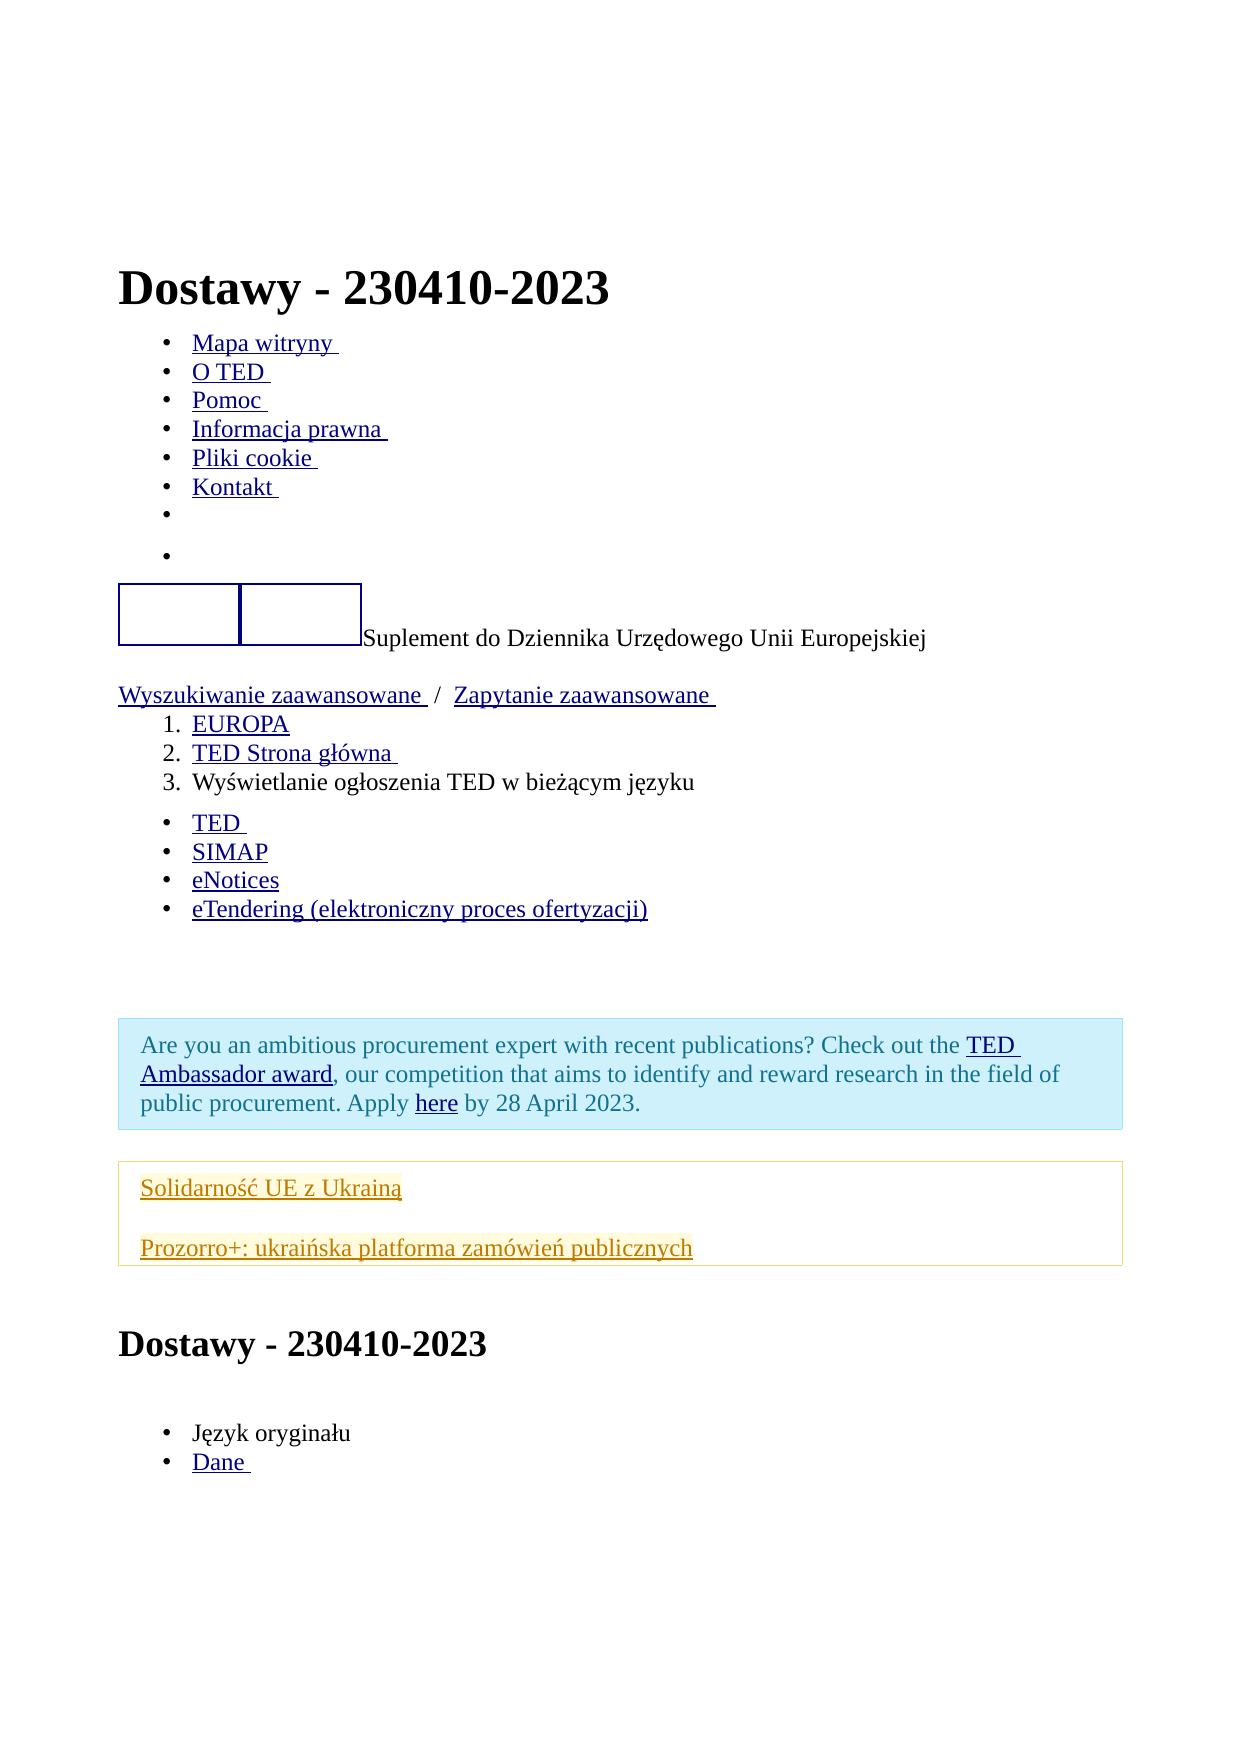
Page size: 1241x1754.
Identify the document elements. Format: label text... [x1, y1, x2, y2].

subtitle Dostawy - 230410-2023 [118, 1321, 1122, 1364]
list O TED [162, 357, 1122, 386]
subtitle Dostawy - 230410-2023 [118, 258, 1122, 316]
text Wyszukiwanie zaawansowane / Zapytanie zaawansowane [118, 680, 1122, 709]
list EUROPA [162, 709, 1122, 738]
text Prozorro+: ukraińska platforma zamówień publicznych [119, 1221, 1122, 1265]
text Suplement do Dziennika Urzędowego Unii Europejskiej [118, 583, 1122, 652]
list SIMAP [162, 837, 1122, 865]
list TED [162, 808, 1122, 837]
list Informacja prawna [162, 414, 1122, 443]
list Dane [162, 1447, 1122, 1476]
list TED Strona główna [162, 738, 1122, 767]
list eNotices [162, 865, 1122, 894]
list eTendering (elektroniczny proces ofertyzacji) [162, 894, 1122, 923]
list Kontakt [162, 472, 1122, 501]
list Pliki cookie [162, 443, 1122, 472]
text Are you an ambitious procurement expert with recent publications? Check out the TED Ambassador award, our competition that aims to identify and reward research in the field of public procurement. Apply here by 28 April 2023. [119, 1019, 1122, 1129]
list Język oryginału [162, 1418, 1122, 1447]
list Pomoc [162, 386, 1122, 414]
list Mapa witryny [162, 328, 1122, 357]
list Wyświetlanie ogłoszenia TED w bieżącym języku [162, 767, 1122, 795]
text Solidarność UE z Ukrainą [119, 1162, 1122, 1202]
